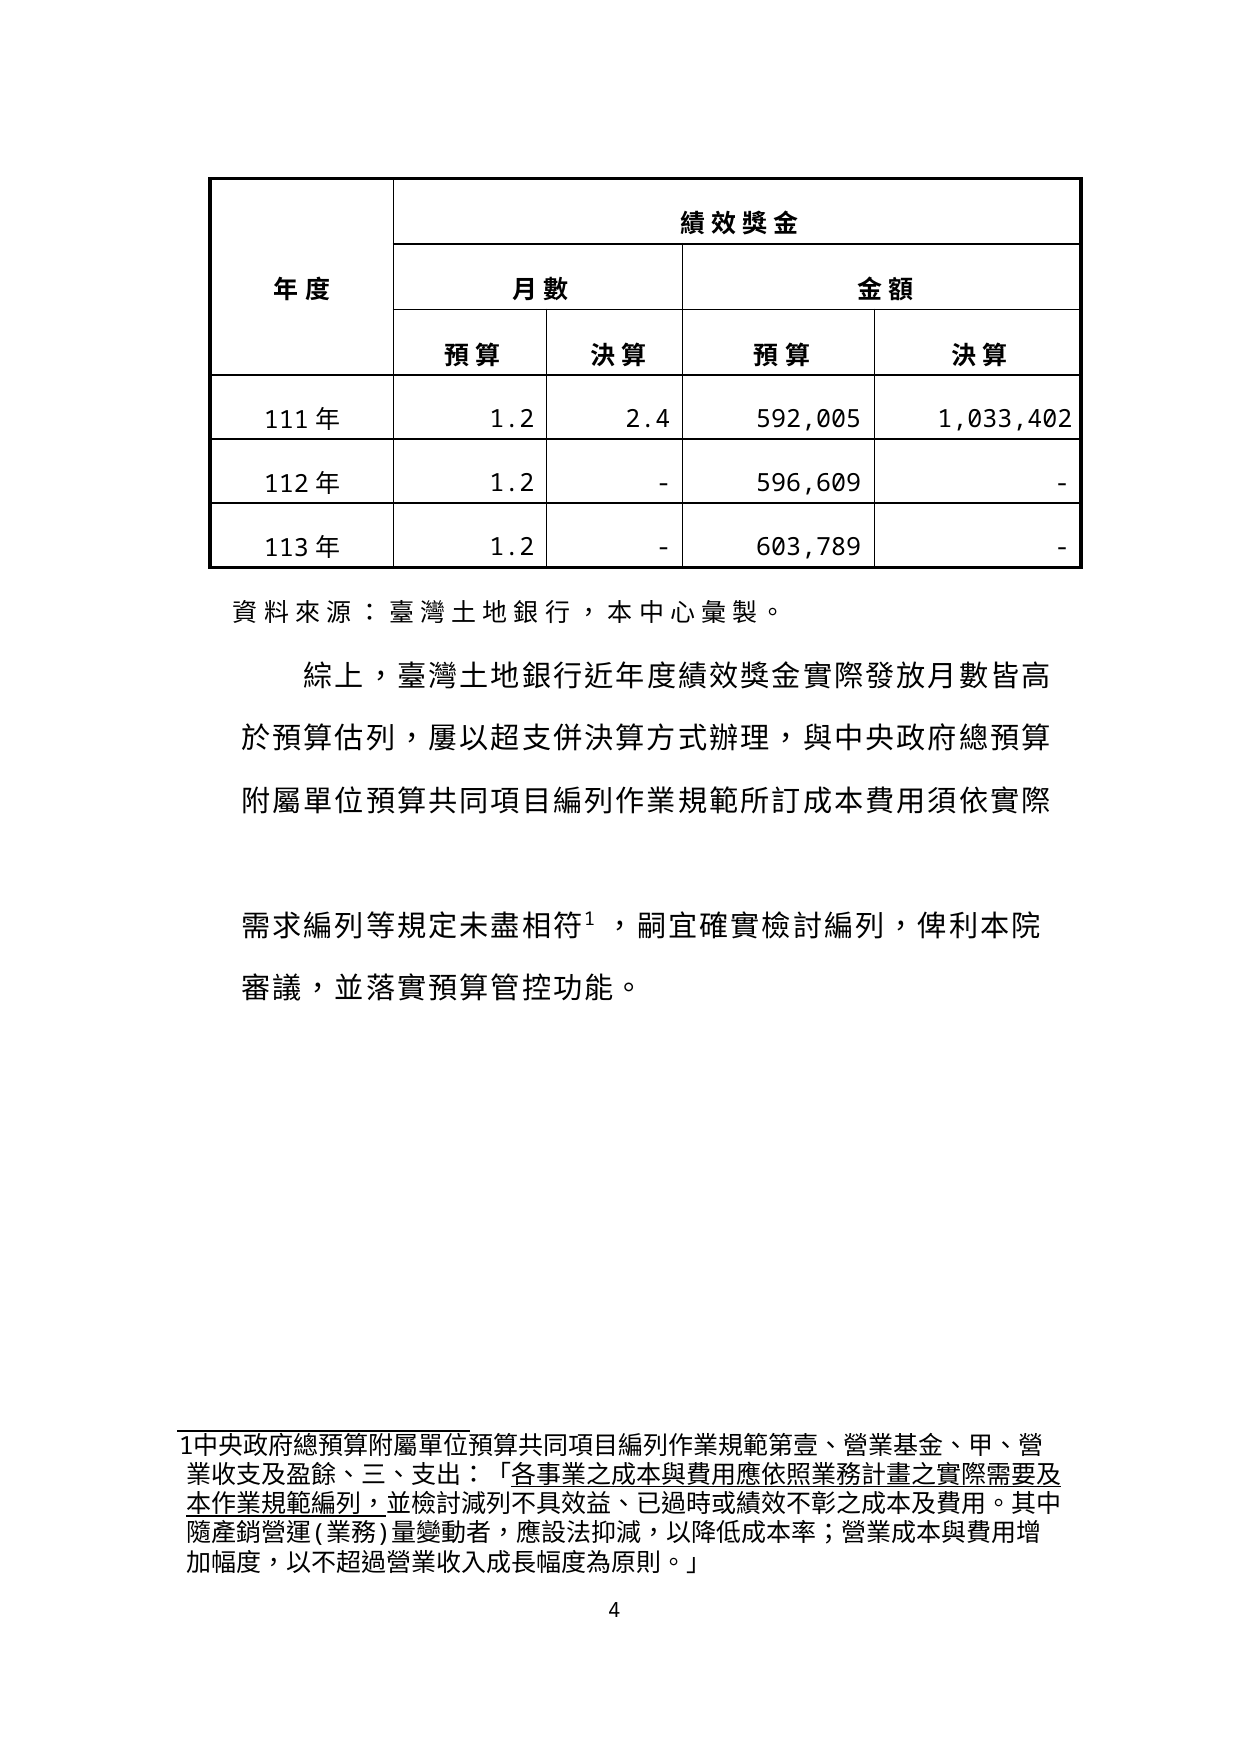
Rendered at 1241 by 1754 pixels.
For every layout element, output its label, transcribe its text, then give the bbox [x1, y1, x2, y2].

table_header 績效獎金 [394, 180, 1079, 243]
table_cell 113年 [212, 504, 393, 566]
table_cell 月數 [394, 245, 682, 308]
table_cell - [875, 504, 1079, 566]
table_cell - [547, 440, 682, 502]
text 綜上，臺灣土地銀行近年度績效獎金實際發放月數皆高於預算估列，屢以超支併決算方式辦理，與中央政府總預算附屬單位預算共同項目編列作業規範所訂成本費用須依實際需求編列等規定未盡相符，嗣宜確實檢討編列，俾利本院審議，並落實預算管控功能。 [236, 632, 1063, 1007]
table_header 年度 [212, 180, 393, 374]
table_cell 112年 [212, 440, 393, 502]
table_cell 111年 [212, 376, 393, 438]
table_cell 592,005 [683, 376, 874, 438]
table_cell 金額 [683, 245, 1079, 308]
table_cell 決算 [547, 310, 682, 374]
table_cell - [547, 504, 682, 566]
text 資料來源：臺灣土地銀行，本中心彙製。 [227, 569, 1063, 632]
table_cell 603,789 [683, 504, 874, 566]
table_cell 1.2 [394, 440, 546, 502]
table_cell 預算 [683, 310, 874, 374]
text 中央政府總預算附屬單位預算共同項目編列作業規範第壹、營業基金、甲、營業收支及盈餘、三、支出：「各事業之成本與費用應依照業務計畫之實際需要及本作業規範編列，並檢討減列不具效益、已過時或績效不彰之成本及費用。其中隨產銷營運(業務)量變動者，應設法抑減，以降低成本率；營業成本與費用增加幅度，以不超過營業收入成長幅度為原則。」 [179, 1431, 1063, 1577]
table_cell 決算 [875, 310, 1079, 374]
table_cell 1,033,402 [875, 376, 1079, 438]
table_cell 596,609 [683, 440, 874, 502]
table_cell 1.2 [394, 376, 546, 438]
table_cell 預算 [394, 310, 546, 374]
table_cell 2.4 [547, 376, 682, 438]
table_cell 1.2 [394, 504, 546, 566]
table_cell - [875, 440, 1079, 502]
